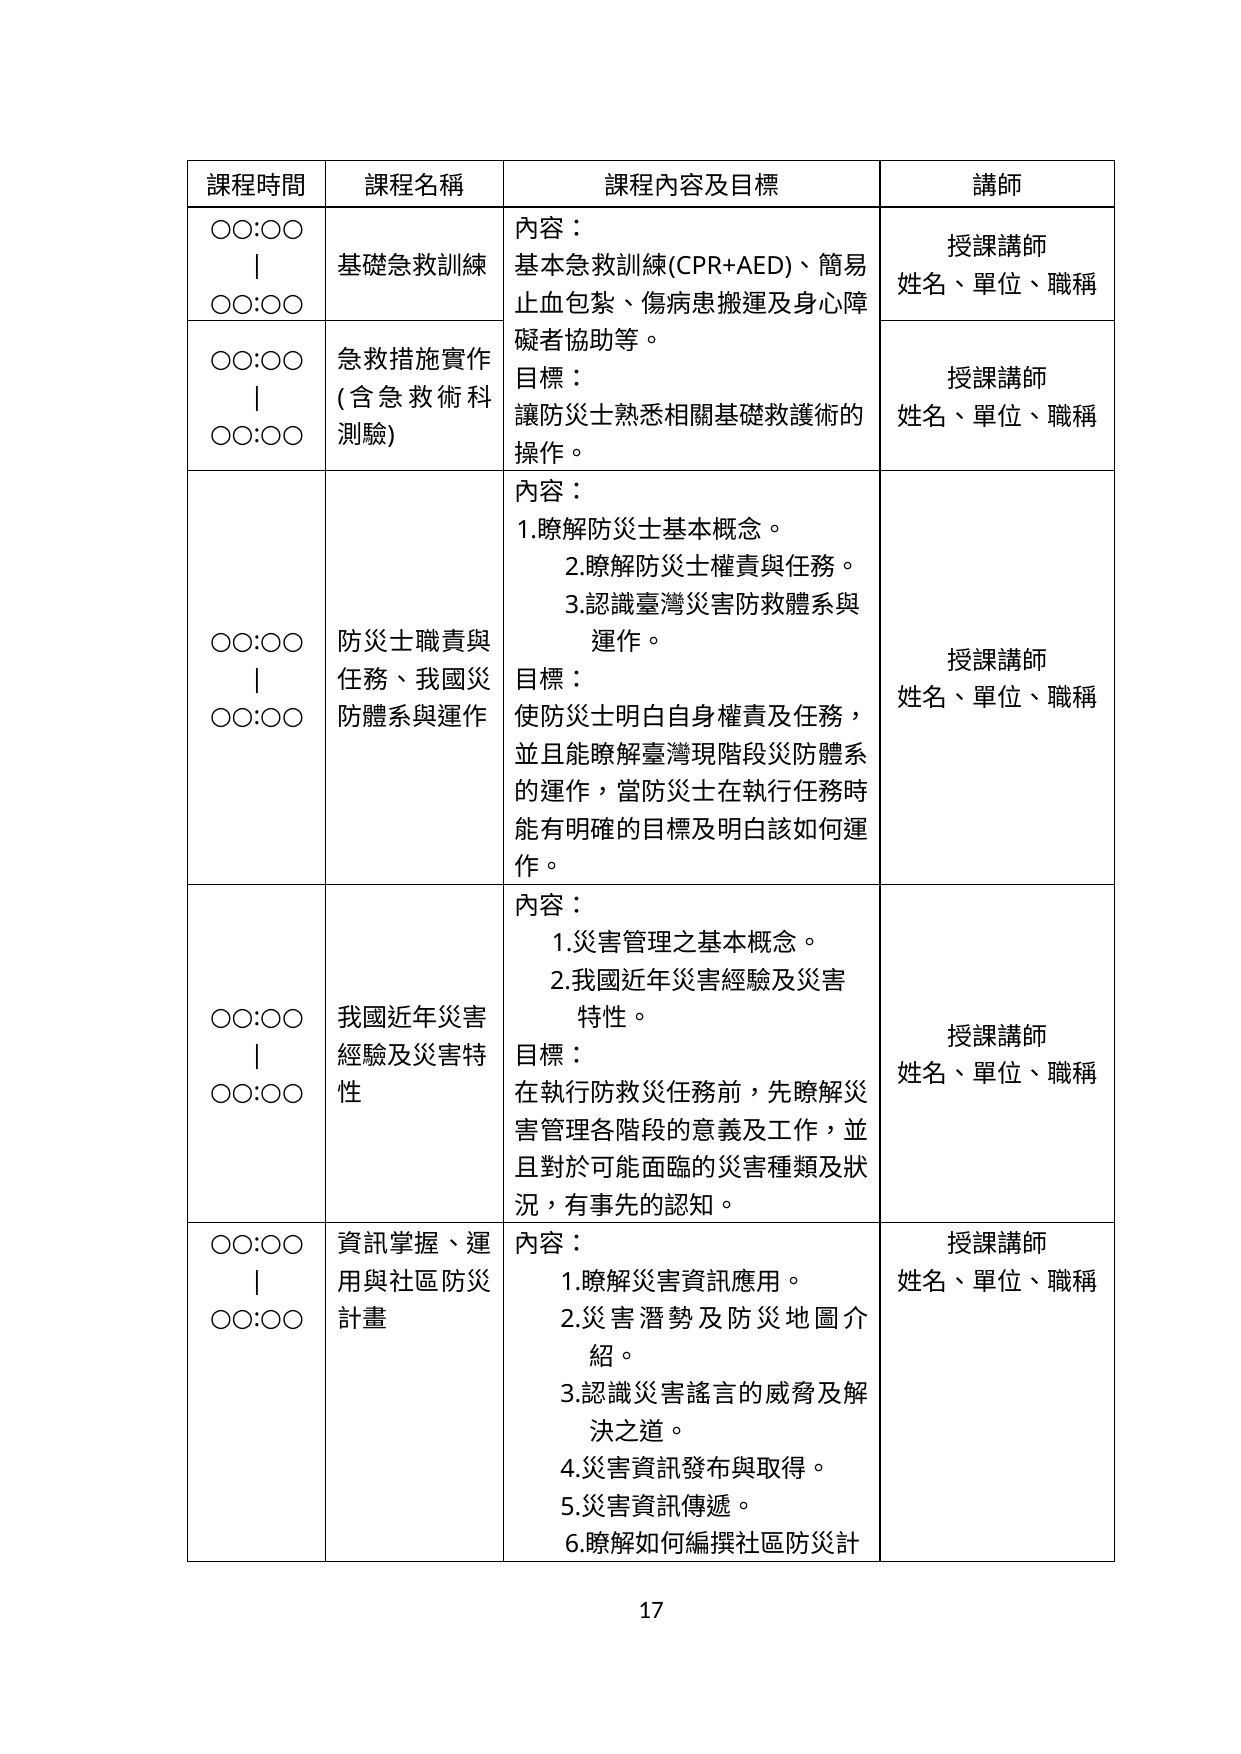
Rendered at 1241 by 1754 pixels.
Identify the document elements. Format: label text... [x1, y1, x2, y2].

table_cell 授課講師 姓名、單位、職稱 [881, 321, 1114, 470]
table_cell 急救措施實作(含急救術科測驗) [326, 321, 503, 470]
table_cell 授課講師 姓名、單位、職稱 [881, 885, 1114, 1222]
table_cell 內容： 瞭解防災士基本概念。 瞭解防災士權責與任務。 認識臺灣災害防救體系與運作。 目標： 使防災士明白自身權責及任務，並且能瞭解臺灣現階段災防體系的運作，當防災士在執行任務時能有明確的目標及明白該如何運作。 [504, 471, 879, 883]
table_header 課程時間 [188, 161, 325, 206]
table_cell 內容： 瞭解災害資訊應用。 災害潛勢及防災地圖介紹。 認識災害謠言的威脅及解決之道。 災害資訊發布與取得。 災害資訊傳遞。 瞭解如何編撰社區防災計畫。 目標： 使防災士能清楚掌握防救災資訊，並且瞭解如何實際運用，另外對於社區防災計畫的撰寫及使用，能有所瞭解。 [504, 1223, 879, 1561]
table_cell 防災士職責與任務、我國災防體系與運作 [326, 471, 503, 883]
table_cell 授課講師 姓名、單位、職稱 [881, 1223, 1114, 1561]
table_header 講師 [881, 161, 1114, 206]
table_header 課程內容及目標 [504, 161, 879, 206]
table_cell ○○:○○ | ○○:○○ [188, 885, 325, 1222]
table_header 課程名稱 [326, 161, 503, 206]
table_cell 我國近年災害經驗及災害特性 [326, 885, 503, 1222]
table_cell ○○:○○ | ○○:○○ [188, 208, 325, 320]
table_cell 資訊掌握、運用與社區防災計畫 [326, 1223, 503, 1561]
table_cell 內容： 基本急救訓練(CPR+AED)、簡易止血包紮、傷病患搬運及身心障礙者協助等。 目標： 讓防災士熟悉相關基礎救護術的操作。 [504, 208, 879, 470]
table_cell ○○:○○ | ○○:○○ [188, 471, 325, 883]
table_cell 內容： 災害管理之基本概念。 我國近年災害經驗及災害特性。 目標： 在執行防救災任務前，先瞭解災害管理各階段的意義及工作，並且對於可能面臨的災害種類及狀況，有事先的認知。 [504, 885, 879, 1222]
table_cell ○○:○○ | ○○:○○ [188, 321, 325, 470]
table_cell 授課講師 姓名、單位、職稱 [881, 471, 1114, 883]
table_cell 授課講師 姓名、單位、職稱 [881, 208, 1114, 320]
table_cell 基礎急救訓練 [326, 208, 503, 320]
table_cell ○○:○○ | ○○:○○ [188, 1223, 325, 1561]
